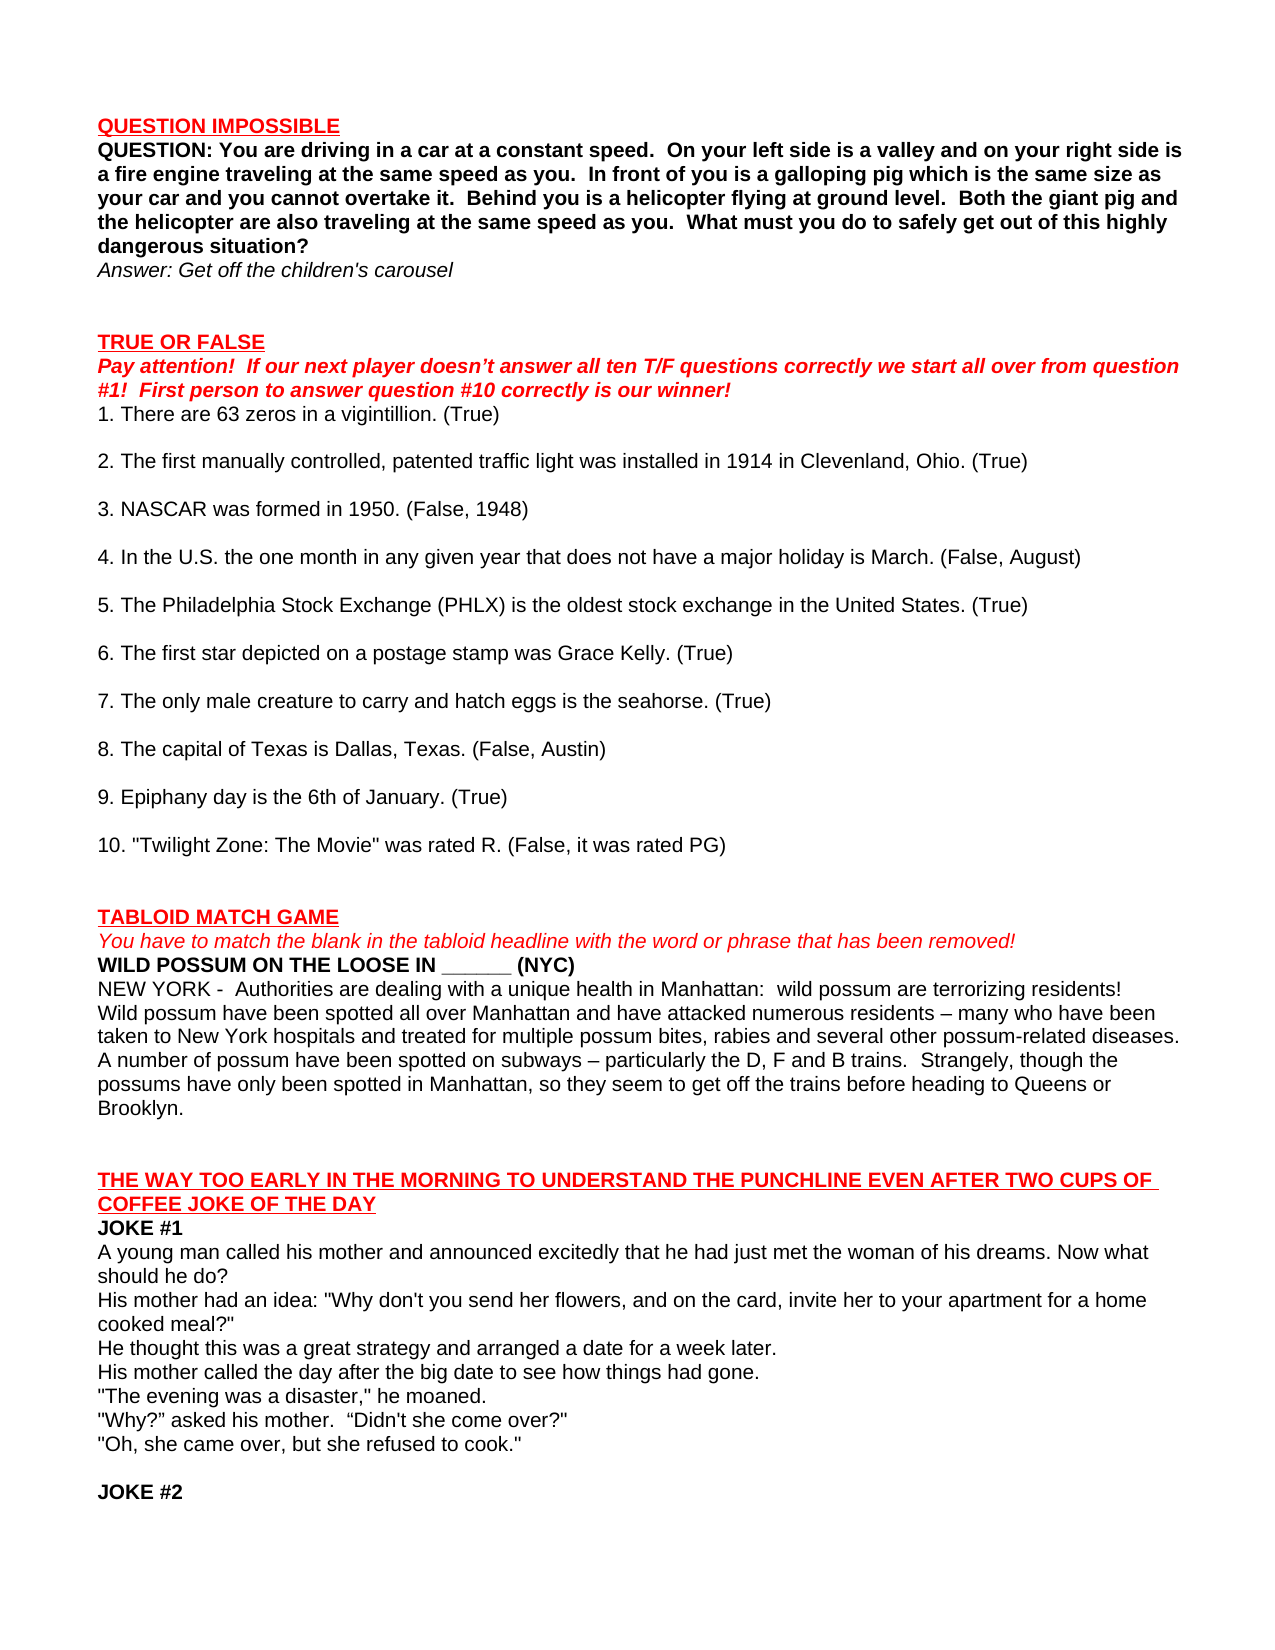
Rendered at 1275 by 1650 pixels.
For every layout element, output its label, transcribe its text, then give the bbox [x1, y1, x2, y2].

text 4. In the U.S. the one month in any given year that does not have a major holiday is March. (False, August) [97, 545, 1185, 569]
text QUESTION IMPOSSIBLE [97, 114, 1185, 138]
text 6. The first star depicted on a postage stamp was Grace Kelly. (True) [97, 641, 1185, 665]
text NEW YORK - Authorities are dealing with a unique health in Manhattan: wild possum are terrorizing residents! [97, 976, 1185, 1000]
text He thought this was a great strategy and arranged a date for a week later. [97, 1336, 1185, 1360]
text 3. NASCAR was formed in 1950. (False, 1948) [97, 497, 1185, 521]
text "The evening was a disaster," he moaned. [97, 1384, 1185, 1408]
text You have to match the blank in the tabloid headline with the word or phrase that has been removed! [97, 928, 1185, 952]
text JOKE #2 [97, 1479, 1185, 1503]
text His mother called the day after the big date to see how things had gone. [97, 1360, 1185, 1384]
text 2. The first manually controlled, patented traffic light was installed in 1914 in Clevenland, Ohio. (True) [97, 449, 1185, 473]
text QUESTION: You are driving in a car at a constant speed. On your left side is a valley and on your right side is a fire engine traveling at the same speed as you. In front of you is a galloping pig which is the same size as your car and you cannot overtake it. Behind you is a helicopter flying at ground level. Both the giant pig and the helicopter are also traveling at the same speed as you. What must you do to safely get out of this highly dangerous situation? Answer: Get off the children's carousel [97, 138, 1185, 282]
text 9. Epiphany day is the 6th of January. (True) [97, 785, 1185, 809]
text THE WAY TOO EARLY IN THE MORNING TO UNDERSTAND THE PUNCHLINE EVEN AFTER TWO CUPS OF COFFEE JOKE OF THE DAY [97, 1168, 1185, 1216]
text 5. The Philadelphia Stock Exchange (PHLX) is the oldest stock exchange in the United States. (True) [97, 593, 1185, 617]
text TABLOID MATCH GAME [97, 904, 1185, 928]
text JOKE #1 [97, 1216, 1185, 1240]
text "Why?” asked his mother. “Didn't she come over?" [97, 1408, 1185, 1432]
text His mother had an idea: "Why don't you send her flowers, and on the card, invite her to your apartment for a home cooked meal?" [97, 1288, 1185, 1336]
text TRUE OR FALSE [97, 329, 1185, 353]
text "Oh, she came over, but she refused to cook." [97, 1432, 1185, 1456]
text 8. The capital of Texas is Dallas, Texas. (False, Austin) [97, 737, 1185, 761]
text Pay attention! If our next player doesn’t answer all ten T/F questions correctly we start all over from question #1! First person to answer question #10 correctly is our winner! [97, 353, 1185, 401]
text WILD POSSUM ON THE LOOSE IN ______ (NYC) [97, 952, 1185, 976]
text A number of possum have been spotted on subways – particularly the D, F and B trains. Strangely, though the possums have only been spotted in Manhattan, so they seem to get off the trains before heading to Queens or Brooklyn. [97, 1048, 1185, 1120]
text 10. "Twilight Zone: The Movie" was rated R. (False, it was rated PG) [97, 833, 1185, 857]
text 7. The only male creature to carry and hatch eggs is the seahorse. (True) [97, 689, 1185, 713]
text A young man called his mother and announced excitedly that he had just met the woman of his dreams. Now what should he do? [97, 1240, 1185, 1288]
text Wild possum have been spotted all over Manhattan and have attacked numerous residents – many who have been taken to New York hospitals and treated for multiple possum bites, rabies and several other possum-related diseases. [97, 1000, 1185, 1048]
text 1. There are 63 zeros in a vigintillion. (True) [97, 401, 1185, 425]
